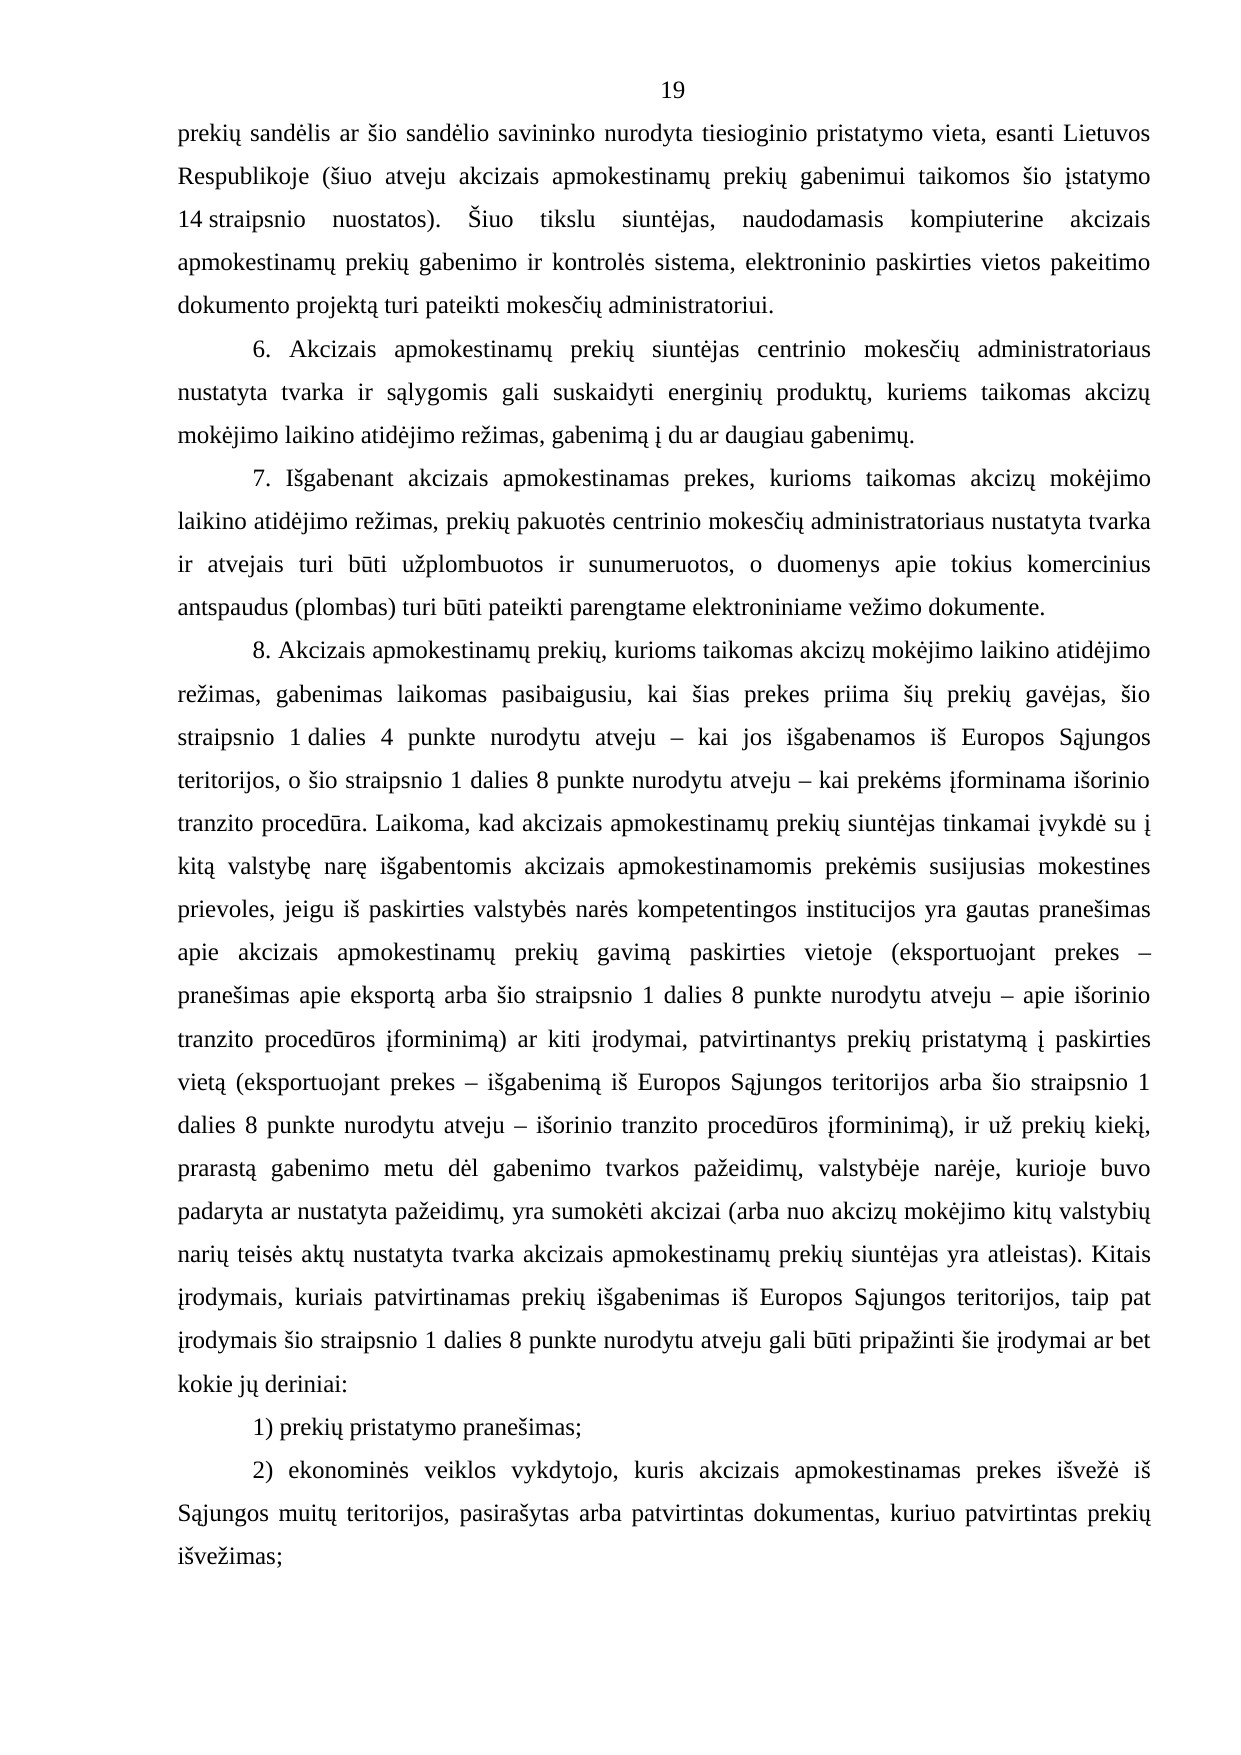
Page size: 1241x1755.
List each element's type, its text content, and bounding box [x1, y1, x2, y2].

text 2) ekonominės veiklos vykdytojo, kuris akcizais apmokestinamas prekes išvežė iš Sąjungos muitų teritorijos, pasirašytas arba patvirtintas dokumentas, kuriuo patvirtintas prekių išvežimas; [177, 1455, 1152, 1570]
text 7. Išgabenant akcizais apmokestinamas prekes, kurioms taikomas akcizų mokėjimo laikino atidėjimo režimas, prekių pakuotės centrinio mokesčių administratoriaus nustatyta tvarka ir atvejais turi būti užplombuotos ir sunumeruotos, o duomenys apie tokius komercinius antspaudus (plombas) turi būti pateikti parengtame elektroniniame vežimo dokumente. [177, 463, 1152, 621]
text 6. Akcizais apmokestinamų prekių siuntėjas centrinio mokesčių administratoriaus nustatyta tvarka ir sąlygomis gali suskaidyti energinių produktų, kuriems taikomas akcizų mokėjimo laikino atidėjimo režimas, gabenimą į du ar daugiau gabenimų. [177, 334, 1152, 449]
text prekių sandėlis ar šio sandėlio savininko nurodyta tiesioginio pristatymo vieta, esanti Lietuvos Respublikoje (šiuo atveju akcizais apmokestinamų prekių gabenimui taikomos šio įstatymo 14 straipsnio nuostatos). Šiuo tikslu siuntėjas, naudodamasis kompiuterine akcizais apmokestinamų prekių gabenimo ir kontrolės sistema, elektroninio paskirties vietos pakeitimo dokumento projektą turi pateikti mokesčių administratoriui. [177, 118, 1152, 319]
text 1) prekių pristatymo pranešimas; [177, 1412, 1152, 1441]
text 8. Akcizais apmokestinamų prekių, kurioms taikomas akcizų mokėjimo laikino atidėjimo režimas, gabenimas laikomas pasibaigusiu, kai šias prekes priima šių prekių gavėjas, šio straipsnio 1 dalies 4 punkte nurodytu atveju – kai jos išgabenamos iš Europos Sąjungos teritorijos, o šio straipsnio 1 dalies 8 punkte nurodytu atveju – kai prekėms įforminama išorinio tranzito procedūra. Laikoma, kad akcizais apmokestinamų prekių siuntėjas tinkamai įvykdė su į kitą valstybę narę išgabentomis akcizais apmokestinamomis prekėmis susijusias mokestines prievoles, jeigu iš paskirties valstybės narės kompetentingos institucijos yra gautas pranešimas apie akcizais apmokestinamų prekių gavimą paskirties vietoje (eksportuojant prekes – pranešimas apie eksportą arba šio straipsnio 1 dalies 8 punkte nurodytu atveju – apie išorinio tranzito procedūros įforminimą) ar kiti įrodymai, patvirtinantys prekių pristatymą į paskirties vietą (eksportuojant prekes – išgabenimą iš Europos Sąjungos teritorijos arba šio straipsnio 1 dalies 8 punkte nurodytu atveju – išorinio tranzito procedūros įforminimą), ir už prekių kiekį, prarastą gabenimo metu dėl gabenimo tvarkos pažeidimų, valstybėje narėje, kurioje buvo padaryta ar nustatyta pažeidimų, yra sumokėti akcizai (arba nuo akcizų mokėjimo kitų valstybių narių teisės aktų nustatyta tvarka akcizais apmokestinamų prekių siuntėjas yra atleistas). Kitais įrodymais, kuriais patvirtinamas prekių išgabenimas iš Europos Sąjungos teritorijos, taip pat įrodymais šio straipsnio 1 dalies 8 punkte nurodytu atveju gali būti pripažinti šie įrodymai ar bet kokie jų deriniai: [177, 636, 1152, 1397]
